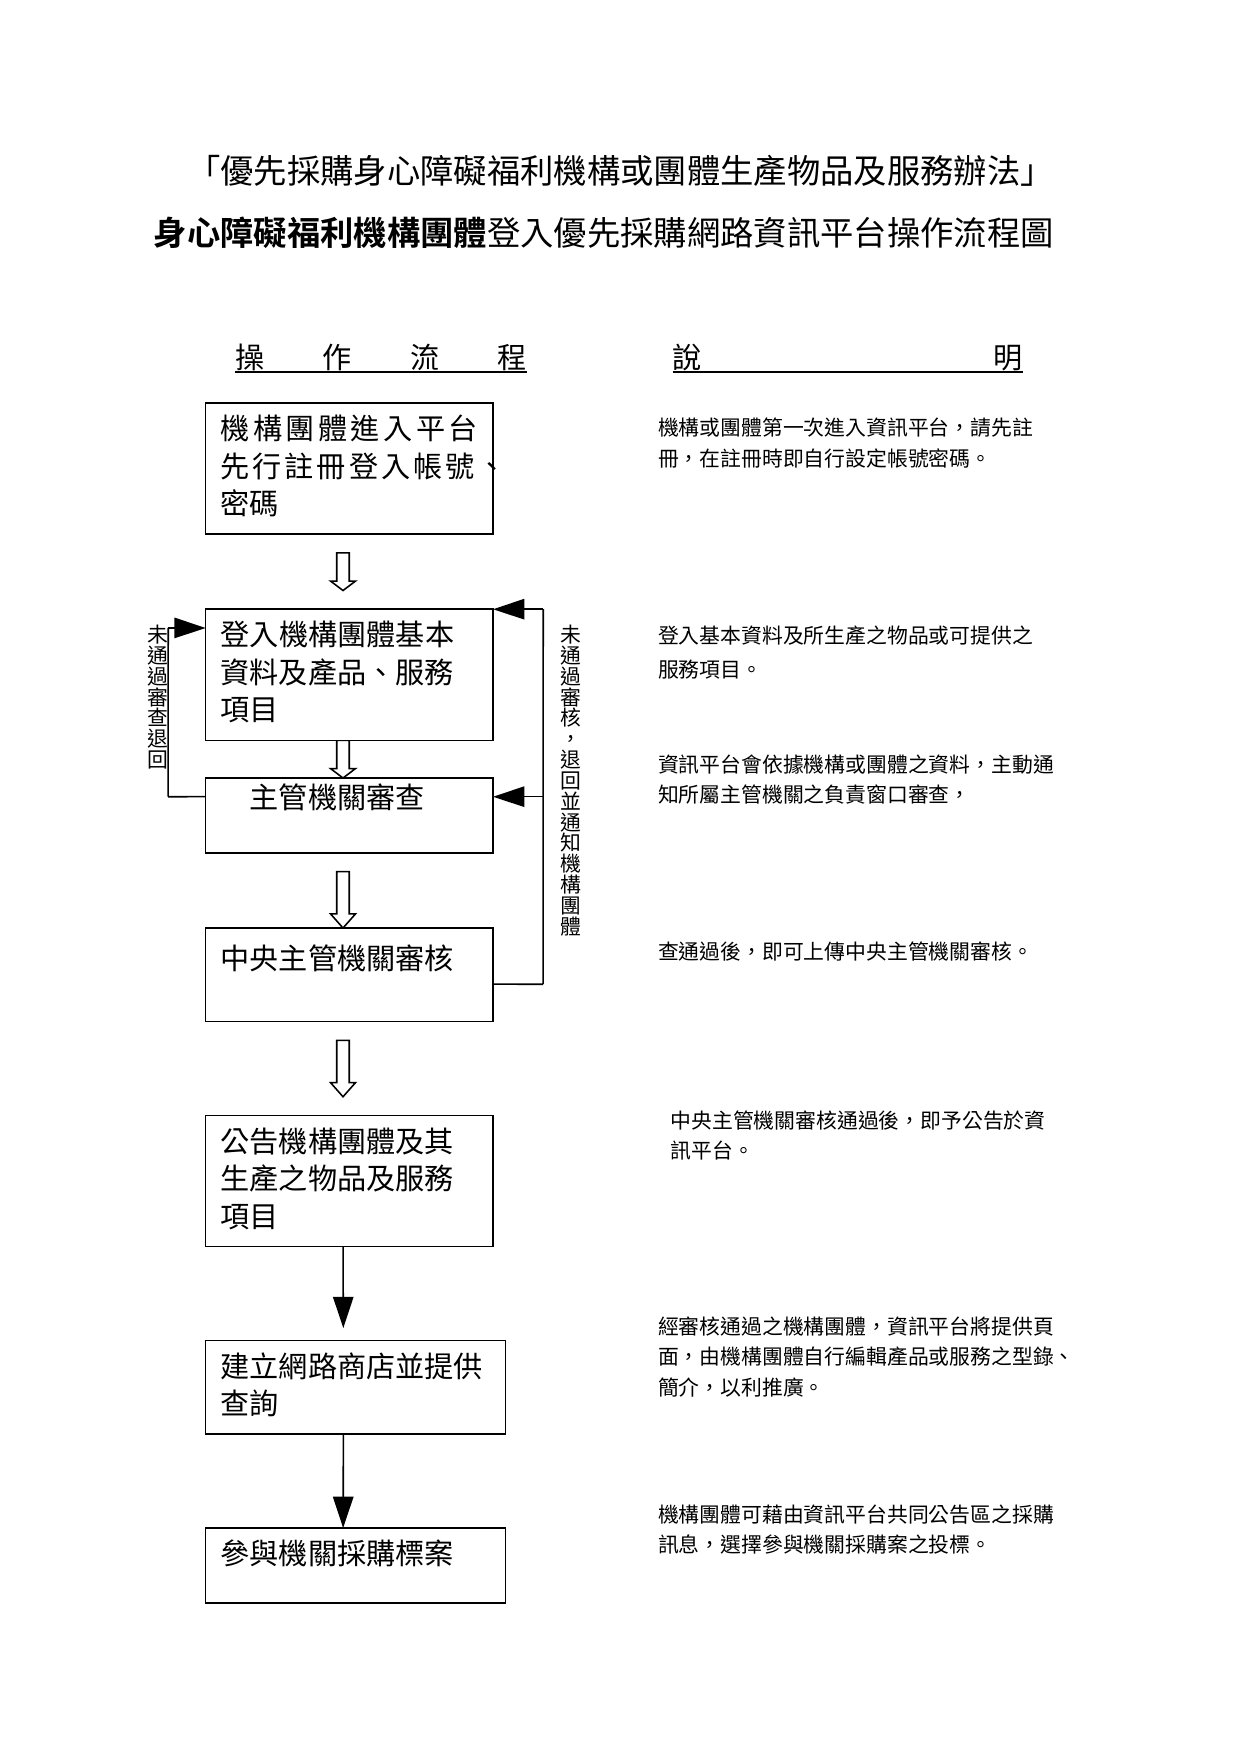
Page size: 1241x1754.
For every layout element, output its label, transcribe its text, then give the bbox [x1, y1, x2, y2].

text 「優先採購身心障礙福利機構或團體生產物品及服務辦法」 [118, 127, 1122, 189]
text 身心障礙福利機構團體登入優先採購網路資訊平台操作流程圖 [118, 189, 1122, 252]
text 操 作 流 程 說 明 [118, 314, 1122, 377]
